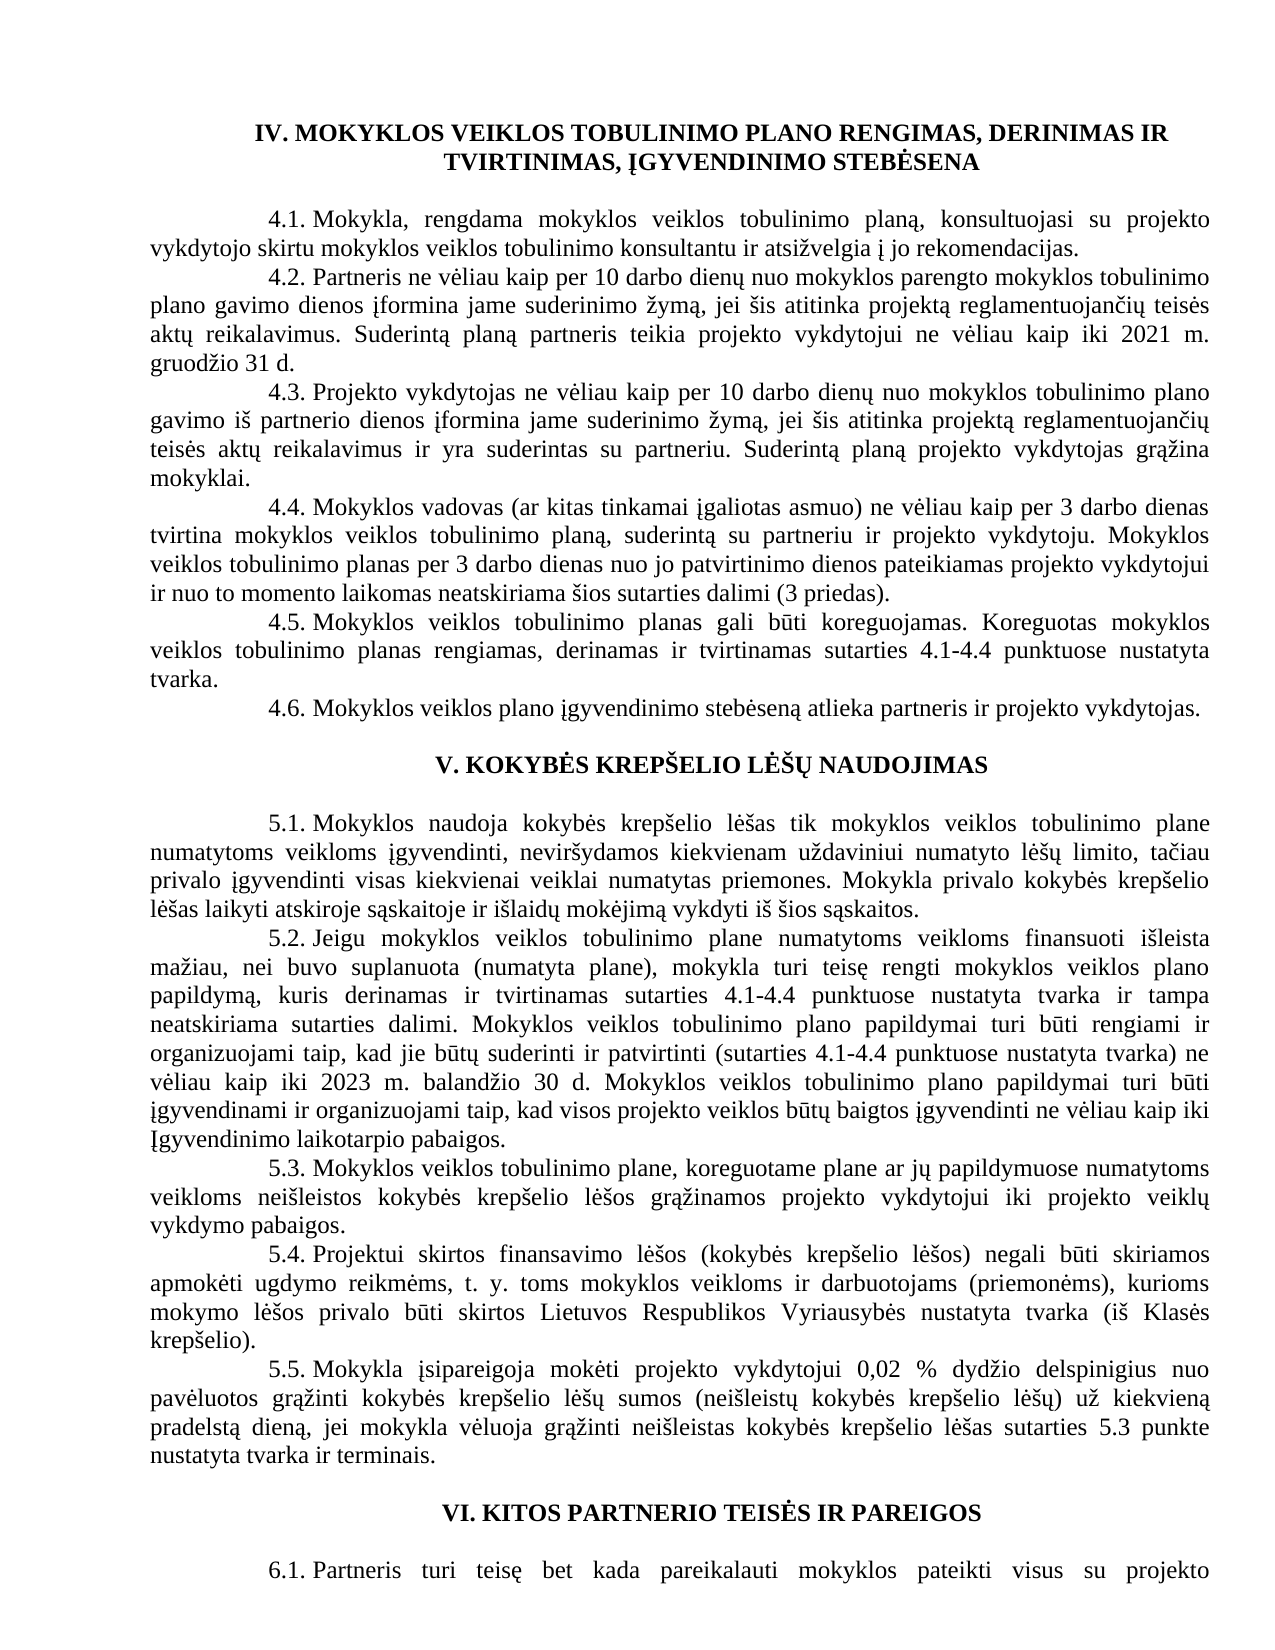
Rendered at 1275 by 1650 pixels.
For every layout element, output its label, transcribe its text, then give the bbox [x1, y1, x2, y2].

text VI. KITOS PARTNERIO TEISĖS IR PAREIGOS [212, 1498, 1211, 1527]
text 4.1. Mokykla, rengdama mokyklos veiklos tobulinimo planą, konsultuojasi su projekto vykdytojo skirtu mokyklos veiklos tobulinimo konsultantu ir atsižvelgia į jo rekomendacijas. [150, 204, 1211, 262]
text 4.4. Mokyklos vadovas (ar kitas tinkamai įgaliotas asmuo) ne vėliau kaip per 3 darbo dienas tvirtina mokyklos veiklos tobulinimo planą, suderintą su partneriu ir projekto vykdytoju. Mokyklos veiklos tobulinimo planas per 3 darbo dienas nuo jo patvirtinimo dienos pateikiamas projekto vykdytojui ir nuo to momento laikomas neatskiriama šios sutarties dalimi (3 priedas). [150, 492, 1211, 607]
text IV. MOKYKLOS VEIKLOS TOBULINIMO PLANO RENGIMAS, DERINIMAS IR TVIRTINIMAS, ĮGYVENDINIMO STEBĖSENA [212, 118, 1211, 176]
text 4.5. Mokyklos veiklos tobulinimo planas gali būti koreguojamas. Koreguotas mokyklos veiklos tobulinimo planas rengiamas, derinamas ir tvirtinamas sutarties 4.1-4.4 punktuose nustatyta tvarka. [150, 607, 1211, 693]
text 5.2. Jeigu mokyklos veiklos tobulinimo plane numatytoms veikloms finansuoti išleista mažiau, nei buvo suplanuota (numatyta plane), mokykla turi teisę rengti mokyklos veiklos plano papildymą, kuris derinamas ir tvirtinamas sutarties 4.1-4.4 punktuose nustatyta tvarka ir tampa neatskiriama sutarties dalimi. Mokyklos veiklos tobulinimo plano papildymai turi būti rengiami ir organizuojami taip, kad jie būtų suderinti ir patvirtinti (sutarties 4.1-4.4 punktuose nustatyta tvarka) ne vėliau kaip iki 2023 m. balandžio 30 d. Mokyklos veiklos tobulinimo plano papildymai turi būti įgyvendinami ir organizuojami taip, kad visos projekto veiklos būtų baigtos įgyvendinti ne vėliau kaip iki Įgyvendinimo laikotarpio pabaigos. [150, 923, 1211, 1153]
text 6.1. Partneris turi teisę bet kada pareikalauti mokyklos pateikti visus su projekto [150, 1556, 1211, 1584]
text 4.2. Partneris ne vėliau kaip per 10 darbo dienų nuo mokyklos parengto mokyklos tobulinimo plano gavimo dienos įformina jame suderinimo žymą, jei šis atitinka projektą reglamentuojančių teisės aktų reikalavimus. Suderintą planą partneris teikia projekto vykdytojui ne vėliau kaip iki 2021 m. gruodžio 31 d. [150, 262, 1211, 377]
text 4.6. Mokyklos veiklos plano įgyvendinimo stebėseną atlieka partneris ir projekto vykdytojas. [150, 693, 1211, 722]
text 5.3. Mokyklos veiklos tobulinimo plane, koreguotame plane ar jų papildymuose numatytoms veikloms neišleistos kokybės krepšelio lėšos grąžinamos projekto vykdytojui iki projekto veiklų vykdymo pabaigos. [150, 1153, 1211, 1239]
text 5.5. Mokykla įsipareigoja mokėti projekto vykdytojui 0,02 % dydžio delspinigius nuo pavėluotos grąžinti kokybės krepšelio lėšų sumos (neišleistų kokybės krepšelio lėšų) už kiekvieną pradelstą dieną, jei mokykla vėluoja grąžinti neišleistas kokybės krepšelio lėšas sutarties 5.3 punkte nustatyta tvarka ir terminais. [150, 1354, 1211, 1469]
text V. KOKYBĖS KREPŠELIO LĖŠŲ NAUDOJIMAS [212, 751, 1211, 779]
text 5.1. Mokyklos naudoja kokybės krepšelio lėšas tik mokyklos veiklos tobulinimo plane numatytoms veikloms įgyvendinti, neviršydamos kiekvienam uždaviniui numatyto lėšų limito, tačiau privalo įgyvendinti visas kiekvienai veiklai numatytas priemones. Mokykla privalo kokybės krepšelio lėšas laikyti atskiroje sąskaitoje ir išlaidų mokėjimą vykdyti iš šios sąskaitos. [150, 808, 1211, 923]
text 4.3. Projekto vykdytojas ne vėliau kaip per 10 darbo dienų nuo mokyklos tobulinimo plano gavimo iš partnerio dienos įformina jame suderinimo žymą, jei šis atitinka projektą reglamentuojančių teisės aktų reikalavimus ir yra suderintas su partneriu. Suderintą planą projekto vykdytojas grąžina mokyklai. [150, 377, 1211, 492]
text 5.4. Projektui skirtos finansavimo lėšos (kokybės krepšelio lėšos) negali būti skiriamos apmokėti ugdymo reikmėms, t. y. toms mokyklos veikloms ir darbuotojams (priemonėms), kurioms mokymo lėšos privalo būti skirtos Lietuvos Respublikos Vyriausybės nustatyta tvarka (iš Klasės krepšelio). [150, 1239, 1211, 1354]
